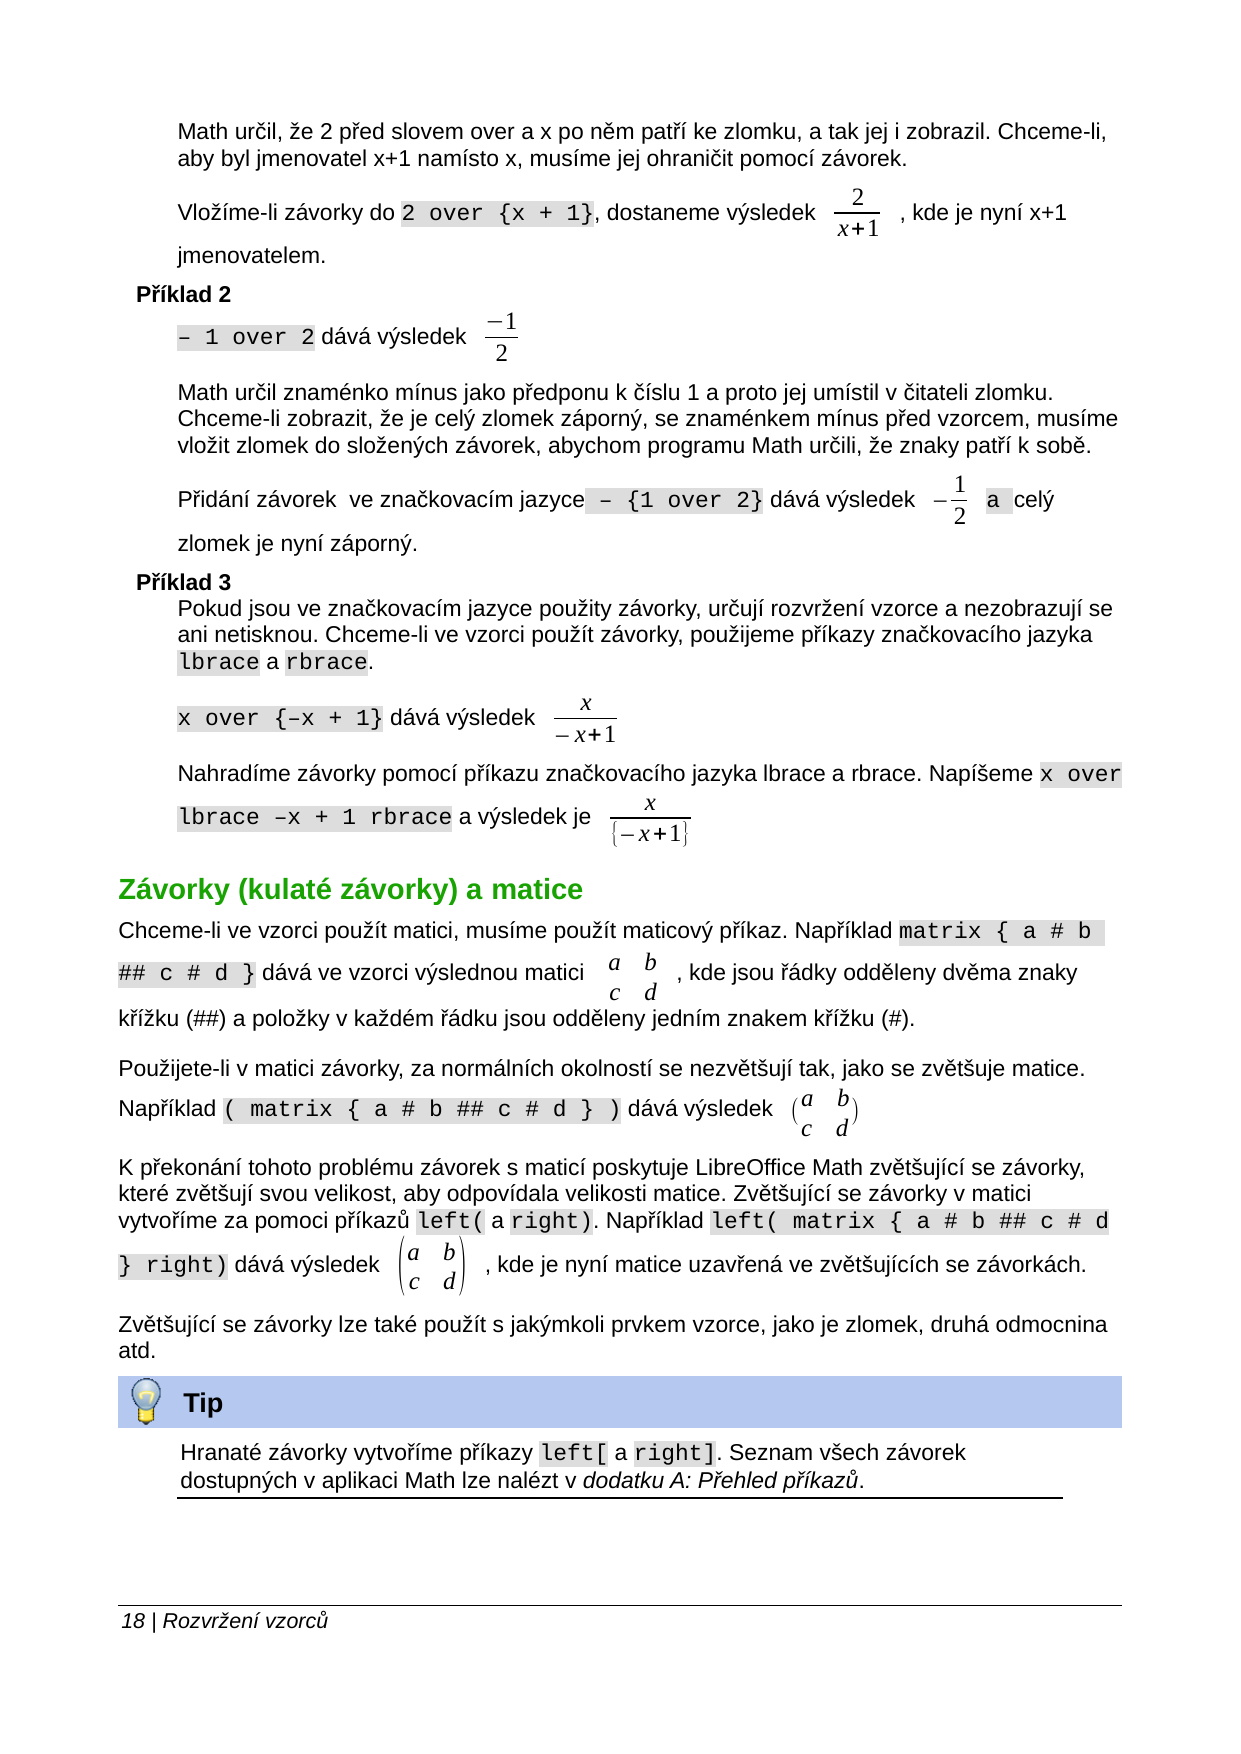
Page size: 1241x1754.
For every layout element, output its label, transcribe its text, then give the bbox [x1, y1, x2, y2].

text x over {–x + 1} dává výsledek [177, 688, 1122, 747]
subtitle Tip [170, 1376, 1122, 1428]
text Příklad 2 [136, 281, 1122, 307]
text Přidání závorek ve značkovacím jazyce – {1 over 2} dává výsledeka celý zlomek je nyní záporný. [177, 471, 1122, 556]
text Hranaté závorky vytvoříme příkazy left[ a right]. Seznam všech závorek dostupných v aplikaci Math lze nalézt v dodatku A: Přehled příkazů. [177, 1436, 1063, 1497]
text Vložíme-li závorky do 2 over {x + 1}, dostaneme výsledek, kde je nyní x+1 jmenovatelem. [177, 183, 1122, 269]
text Chceme-li ve vzorci použít matici, musíme použít maticový příkaz. Například matrix { a # b ## c # d } dává ve vzorci výslednou matici , kde jsou řádky odděleny dvěma znaky křížku (##) a položky v každém řádku jsou odděleny jedním znakem křížku (#). [118, 917, 1122, 1032]
text Příklad 3 [136, 568, 1122, 595]
text Math určil znaménko mínus jako předponu k číslu 1 a proto jej umístil v čitateli zlomku. Chceme-li zobrazit, že je celý zlomek záporný, se znaménkem mínus před vzorcem, musíme vložit zlomek do složených závorek, abychom programu Math určili, že znaky patří k sobě. [177, 379, 1122, 458]
text Math určil, že 2 před slovem over a x po něm patří ke zlomku, a tak jej i zobrazil. Chceme-li, aby byl jmenovatel x+1 namísto x, musíme jej ohraničit pomocí závorek. [177, 118, 1122, 171]
picture [119, 1376, 170, 1428]
subtitle Závorky (kulaté závorky) a matice [118, 872, 1122, 906]
text K překonání tohoto problému závorek s maticí poskytuje LibreOffice Math zvětšující se závorky, které zvětšují svou velikost, aby odpovídala velikosti matice. Zvětšující se závorky v matici vytvoříme za pomoci příkazů left( a right). Například left( matrix { a # b ## c # d } right) dává výsledek, kde je nyní matice uzavřená ve zvětšujících se závorkách. [118, 1154, 1122, 1298]
text Pokud jsou ve značkovacím jazyce použity závorky, určují rozvržení vzorce a nezobrazují se ani netisknou. Chceme-li ve vzorci použít závorky, použijeme příkazy značkovacího jazyka lbrace a rbrace. [177, 595, 1122, 676]
text Zvětšující se závorky lze také použít s jakýmkoli prvkem vzorce, jako je zlomek, druhá odmocnina atd. [118, 1311, 1122, 1363]
text Nahradíme závorky pomocí příkazu značkovacího jazyka lbrace a rbrace. Napíšeme x over lbrace –x + 1 rbrace a výsledek je [177, 760, 1122, 848]
text Použijete-li v matici závorky, za normálních okolností se nezvětšují tak, jako se zvětšuje matice. Například ( matrix { a # b ## c # d } ) dává výsledek [118, 1055, 1122, 1141]
text – 1 over 2 dává výsledek [177, 307, 1122, 367]
